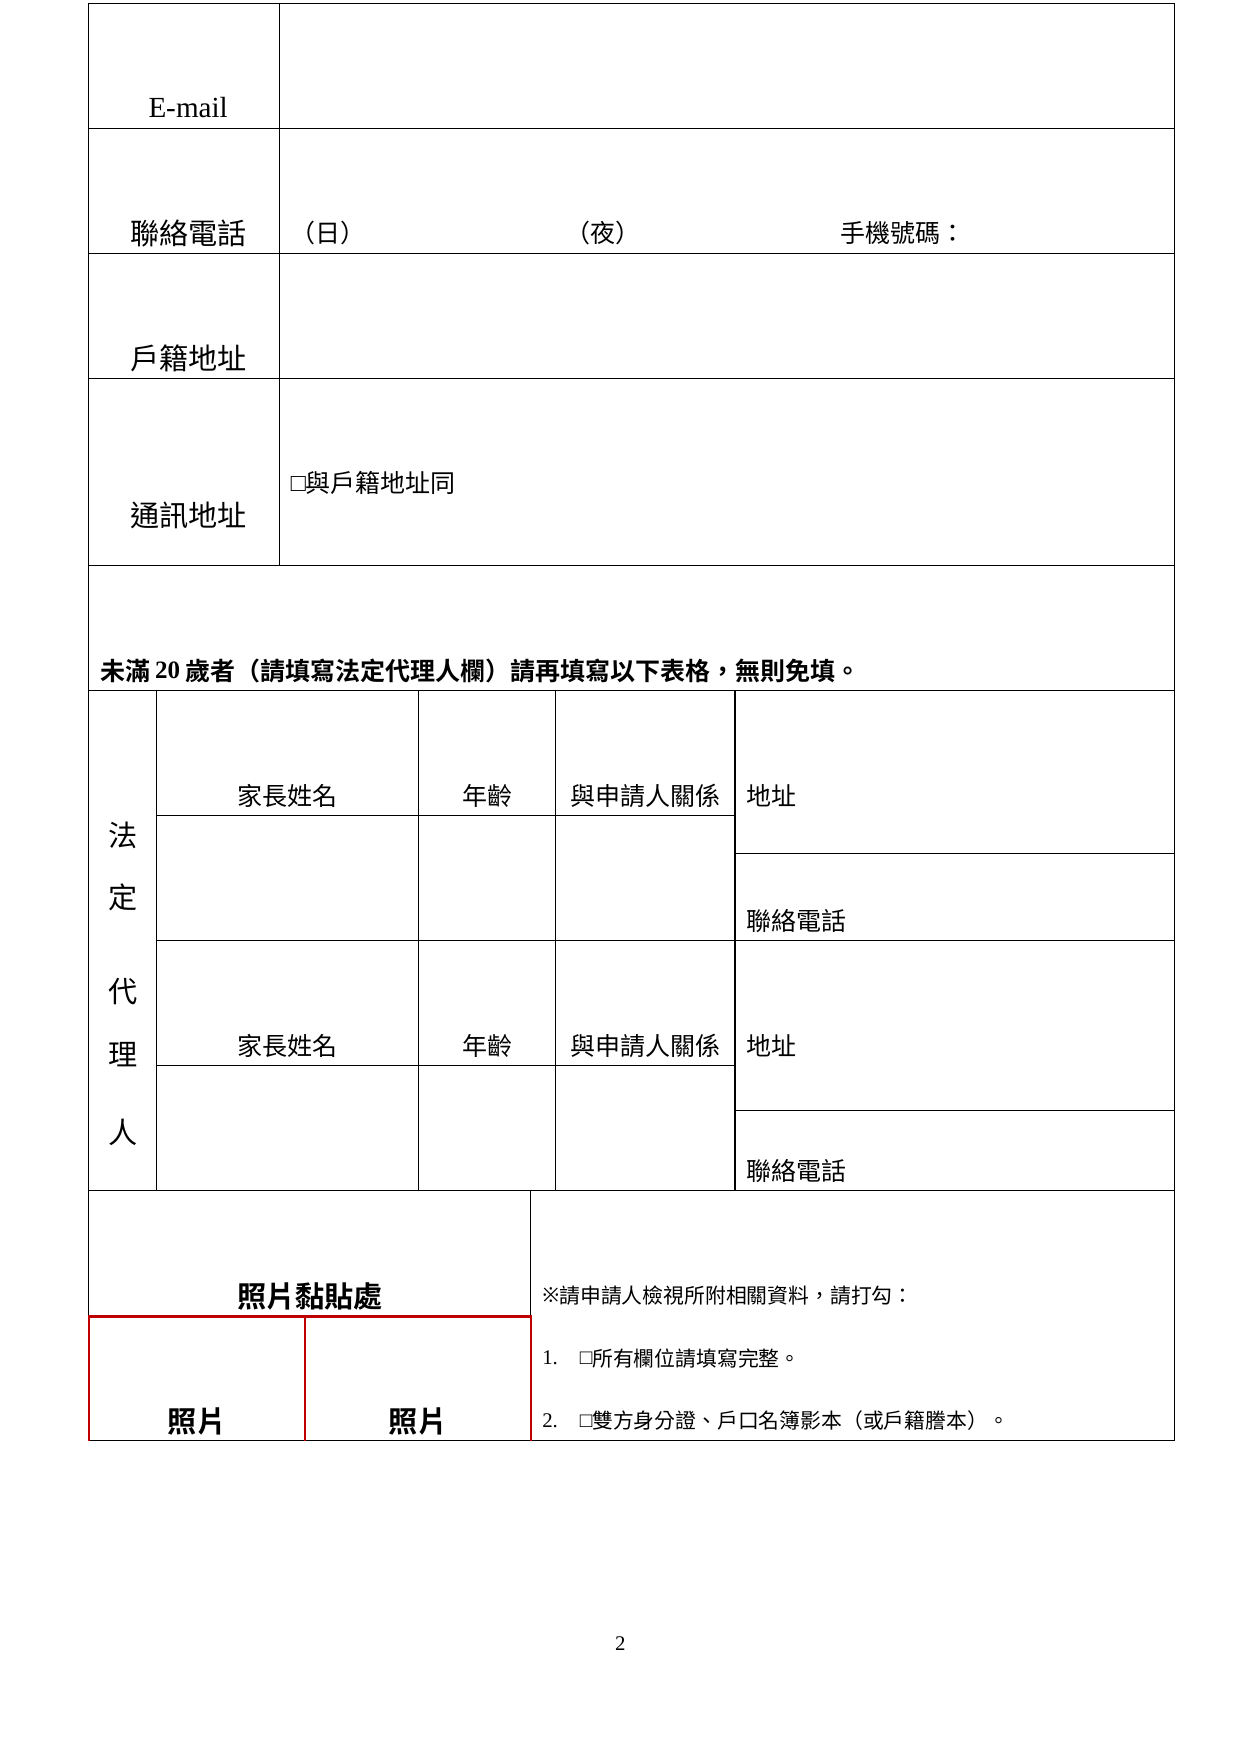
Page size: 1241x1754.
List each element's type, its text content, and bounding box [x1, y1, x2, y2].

table_cell [419, 1066, 555, 1190]
table_cell 照片 [306, 1318, 530, 1440]
table_cell 聯絡電話 [736, 1111, 1174, 1190]
table_cell 地址 [736, 691, 1174, 853]
table_cell [556, 1066, 734, 1190]
table_cell □與戶籍地址同 [280, 379, 1174, 565]
table_cell 聯絡電話 [736, 854, 1174, 940]
table_cell 地址 [736, 941, 1174, 1110]
table_cell 戶籍地址 [89, 254, 279, 378]
table_cell [280, 4, 1174, 128]
table_cell 聯絡電話 [89, 129, 279, 253]
table_cell 與申請人關係 [556, 941, 734, 1065]
table_cell [157, 1066, 418, 1190]
table_cell ※請申請人檢視所附相關資料，請打勾： □所有欄位請填寫完整。 □雙方身分證、戶口名簿影本（或戶籍謄本）。 □雙方最近照片（符合新式身分證格式）1張及生活照3-4張。 □為外籍人士者，須檢附經駐外館處驗證之單身證明文件(含中文譯本；大陸地區人民因礙於當地法令限制，而無法提供者不在此限)及護照或居留證（居留期限需於108年10月31日後）之影本。 □雙方愛的小故事（文體不拘、字數以100字為限）。 □未滿20歲者須檢附法定代理人同意書。 備註：相關活動資訊聯絡擇一通知，並以填寫在第一列者為主要聯絡人。 [531, 1191, 1174, 1440]
table_cell 家長姓名 [157, 691, 418, 815]
table_cell 照片黏貼處 [89, 1191, 530, 1315]
table_cell 年齡 [419, 941, 555, 1065]
table_cell （日） （夜） 手機號碼： [280, 129, 1174, 253]
table_cell 家長姓名 [157, 941, 418, 1065]
table_cell 法定 代理 人 [89, 691, 156, 1190]
table_cell 與申請人關係 [556, 691, 734, 815]
table_cell [280, 254, 1174, 378]
table_cell 通訊地址 [89, 379, 279, 565]
table_cell E-mail [89, 4, 279, 128]
table_cell [419, 816, 555, 940]
table_cell 照片 [90, 1318, 304, 1440]
table_cell [556, 816, 734, 940]
table_cell [157, 816, 418, 940]
table_cell 年齡 [419, 691, 555, 815]
table_cell 未滿20歲者（請填寫法定代理人欄）請再填寫以下表格，無則免填。 [89, 566, 1174, 690]
